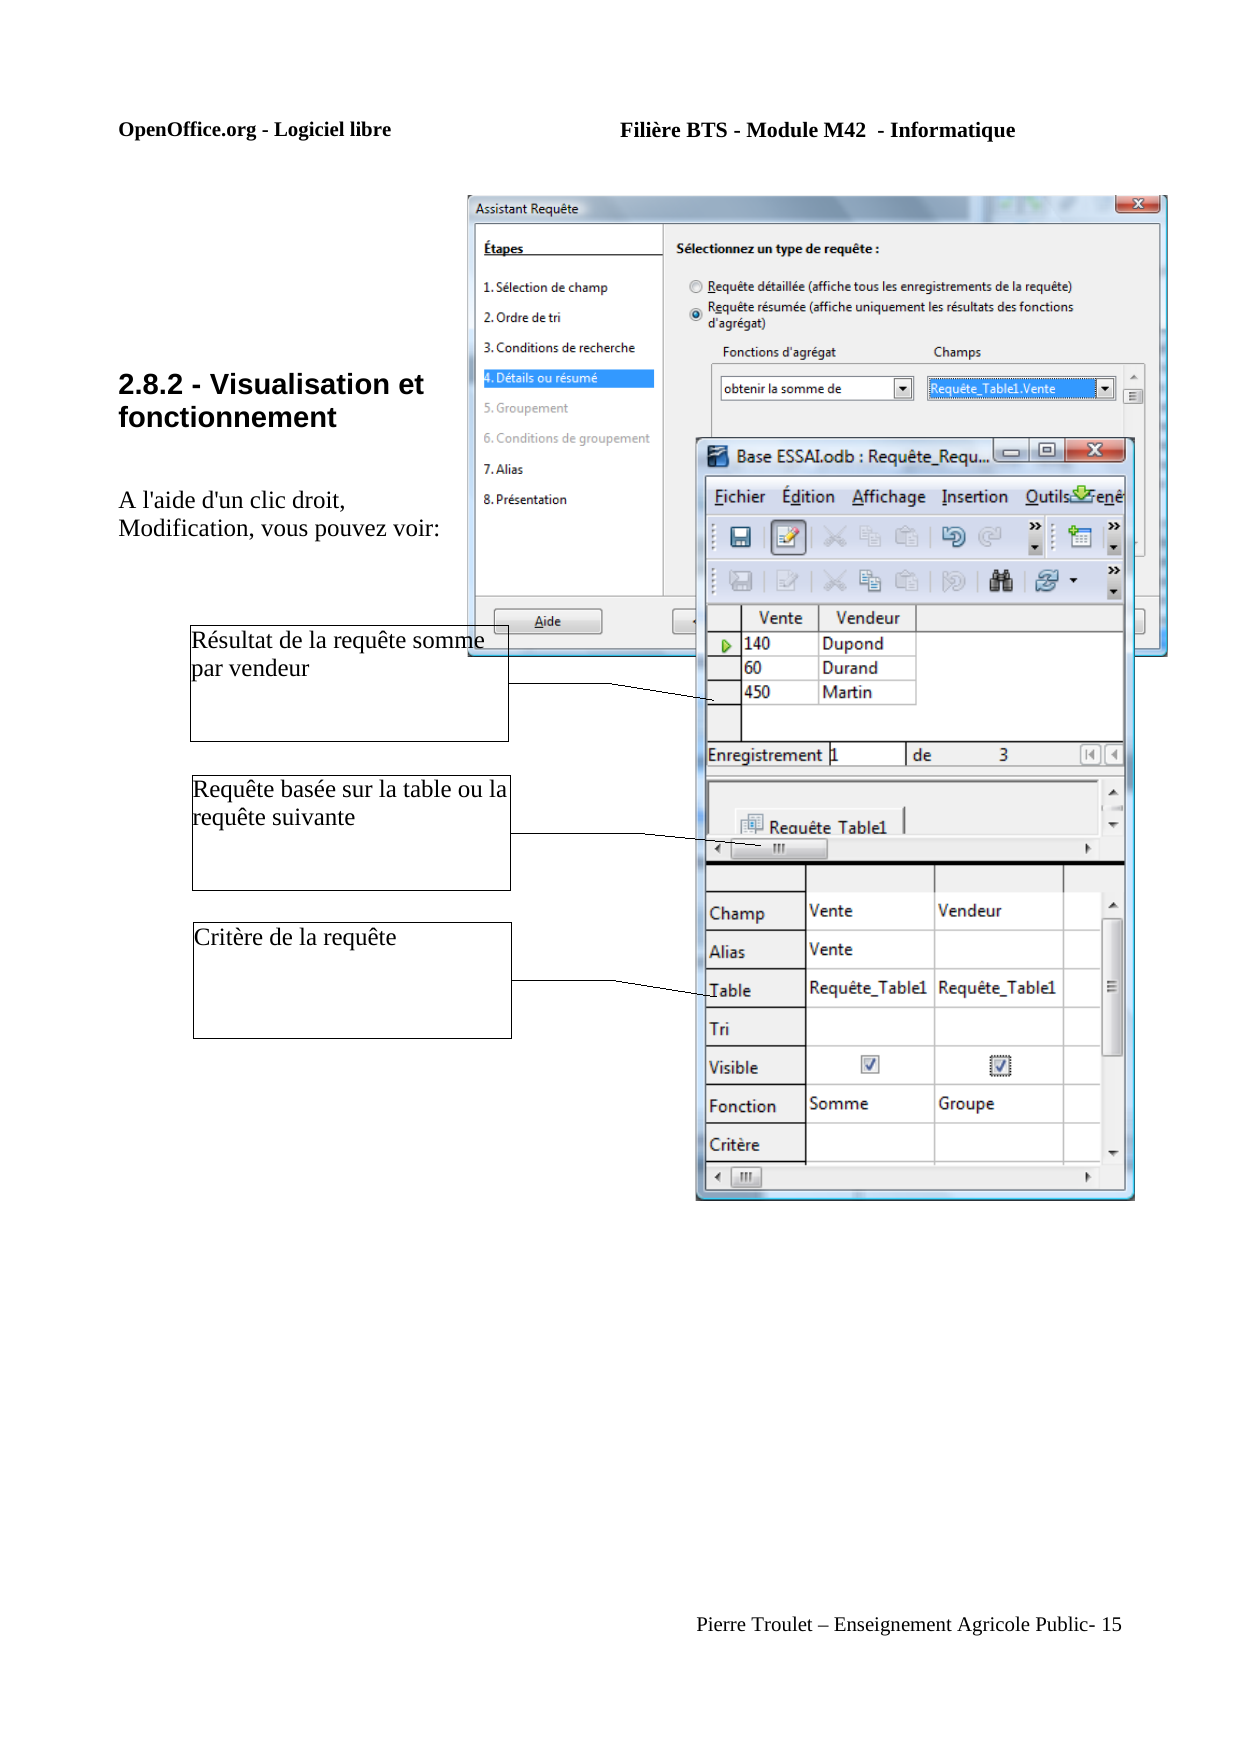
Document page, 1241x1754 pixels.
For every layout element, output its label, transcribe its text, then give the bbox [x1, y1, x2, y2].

subtitle Visualisation et fonctionnement [118, 368, 467, 434]
picture [467, 195, 1168, 1201]
text A l'aide d'un clic droit, Modification, vous pouvez voir: [118, 486, 467, 542]
picture [467, 626, 508, 657]
